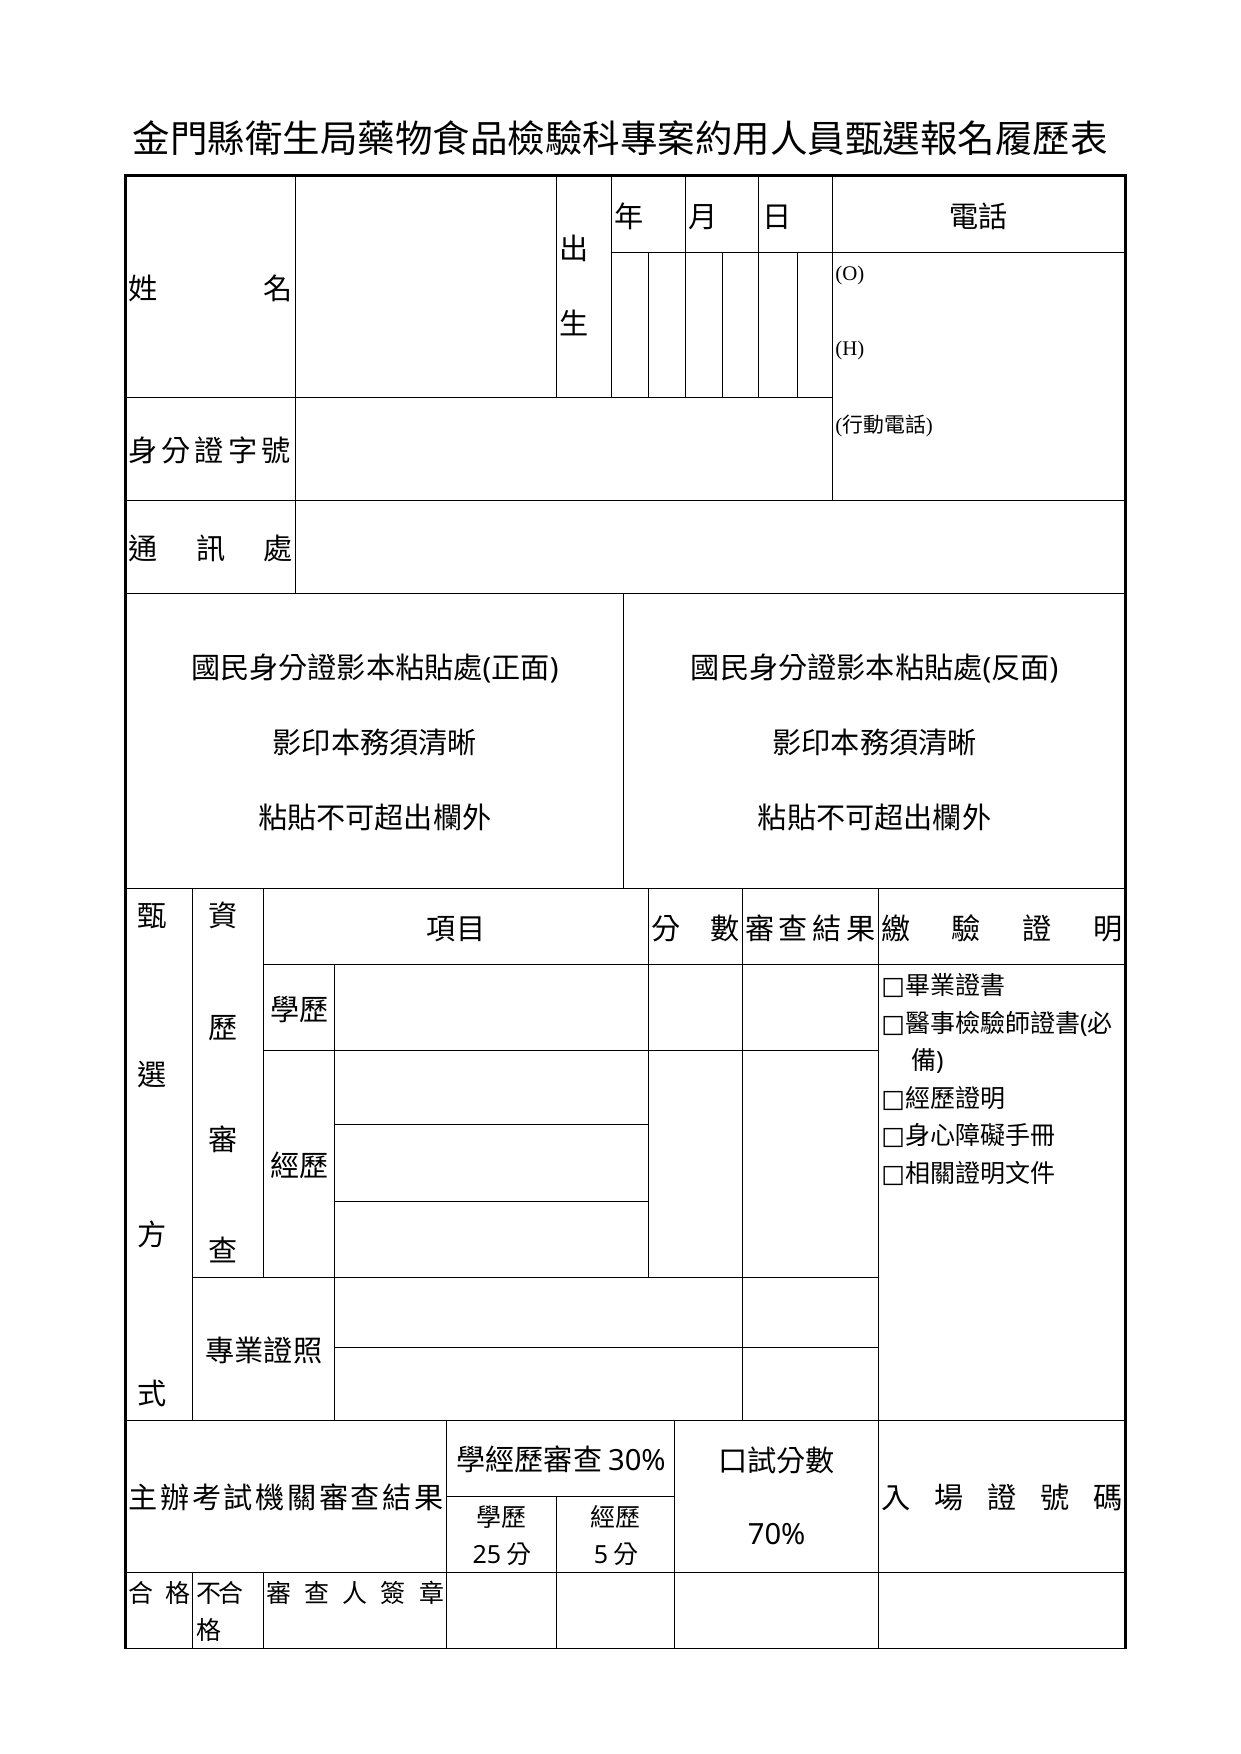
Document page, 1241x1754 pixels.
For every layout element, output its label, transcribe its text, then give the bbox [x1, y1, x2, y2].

table_cell [335, 1348, 742, 1419]
table_cell 入場證號碼 [879, 1421, 1124, 1572]
table_header 電話 [833, 177, 1124, 252]
table_cell 通訊處 [127, 501, 295, 593]
text 金門縣衛生局藥物食品檢驗科專案約用人員甄選報名履歷表 [130, 99, 1110, 174]
table_cell [743, 1348, 878, 1419]
table_cell [296, 501, 1124, 593]
table_header [296, 177, 556, 397]
table_cell [723, 253, 758, 397]
table_cell [612, 253, 648, 397]
table_cell 學歷 25分 [447, 1497, 556, 1572]
table_cell [296, 398, 832, 500]
table_cell 專業證照 [193, 1278, 334, 1419]
table_cell 審查結果 [743, 889, 878, 964]
table_cell [686, 253, 722, 397]
table_cell [798, 253, 832, 397]
table_header 出生 [557, 177, 611, 397]
table_cell 口試分數 70% [675, 1421, 878, 1572]
table_cell 學經歷審查30% [447, 1421, 674, 1496]
table_header 月 [686, 177, 758, 252]
table_cell 主辦考試機關審查結果 [127, 1421, 446, 1572]
table_cell 國民身分證影本粘貼處(反面) 影印本務須清晰 粘貼不可超出欄外 [624, 594, 1124, 888]
table_cell [335, 965, 648, 1050]
table_cell 分數 [649, 889, 742, 964]
table_cell 經歷 5分 [557, 1497, 674, 1572]
table_cell [649, 965, 742, 1050]
table_cell [335, 1051, 648, 1124]
table_cell 合格 [127, 1573, 192, 1648]
table_cell [649, 1051, 742, 1277]
table_cell [447, 1573, 556, 1648]
table_cell [675, 1573, 878, 1648]
table_cell 國民身分證影本粘貼處(正面) 影印本務須清晰 粘貼不可超出欄外 [127, 594, 623, 888]
table_cell [743, 1051, 878, 1277]
table_cell 學歷 [264, 965, 334, 1050]
table_header 年 [612, 177, 685, 252]
table_cell [649, 253, 685, 397]
table_cell [879, 1573, 1124, 1648]
table_cell 繳驗證明 [879, 889, 1124, 964]
table_cell 項目 [264, 889, 648, 964]
table_cell 不合格 [193, 1573, 263, 1648]
table_cell [335, 1125, 648, 1201]
table_cell [335, 1202, 648, 1277]
table_header 日 [759, 177, 832, 252]
table_cell [335, 1278, 742, 1347]
table_header 姓名 [127, 177, 295, 397]
table_cell 審查人簽章 [264, 1573, 446, 1648]
table_cell 經歷 [264, 1051, 334, 1277]
table_cell 資歷審查 [193, 889, 263, 1277]
table_cell [743, 1278, 878, 1347]
table_cell [557, 1573, 674, 1648]
table_cell [759, 253, 797, 397]
table_cell [743, 965, 878, 1050]
table_cell 身分證字號 [127, 398, 295, 500]
table_cell □畢業證書 □醫事檢驗師證書(必備) □經歷證明 □身心障礙手冊 □相關證明文件 [879, 965, 1124, 1419]
table_cell 甄選方式 [127, 889, 192, 1419]
table_cell (O) (H) (行動電話) [833, 253, 1124, 500]
